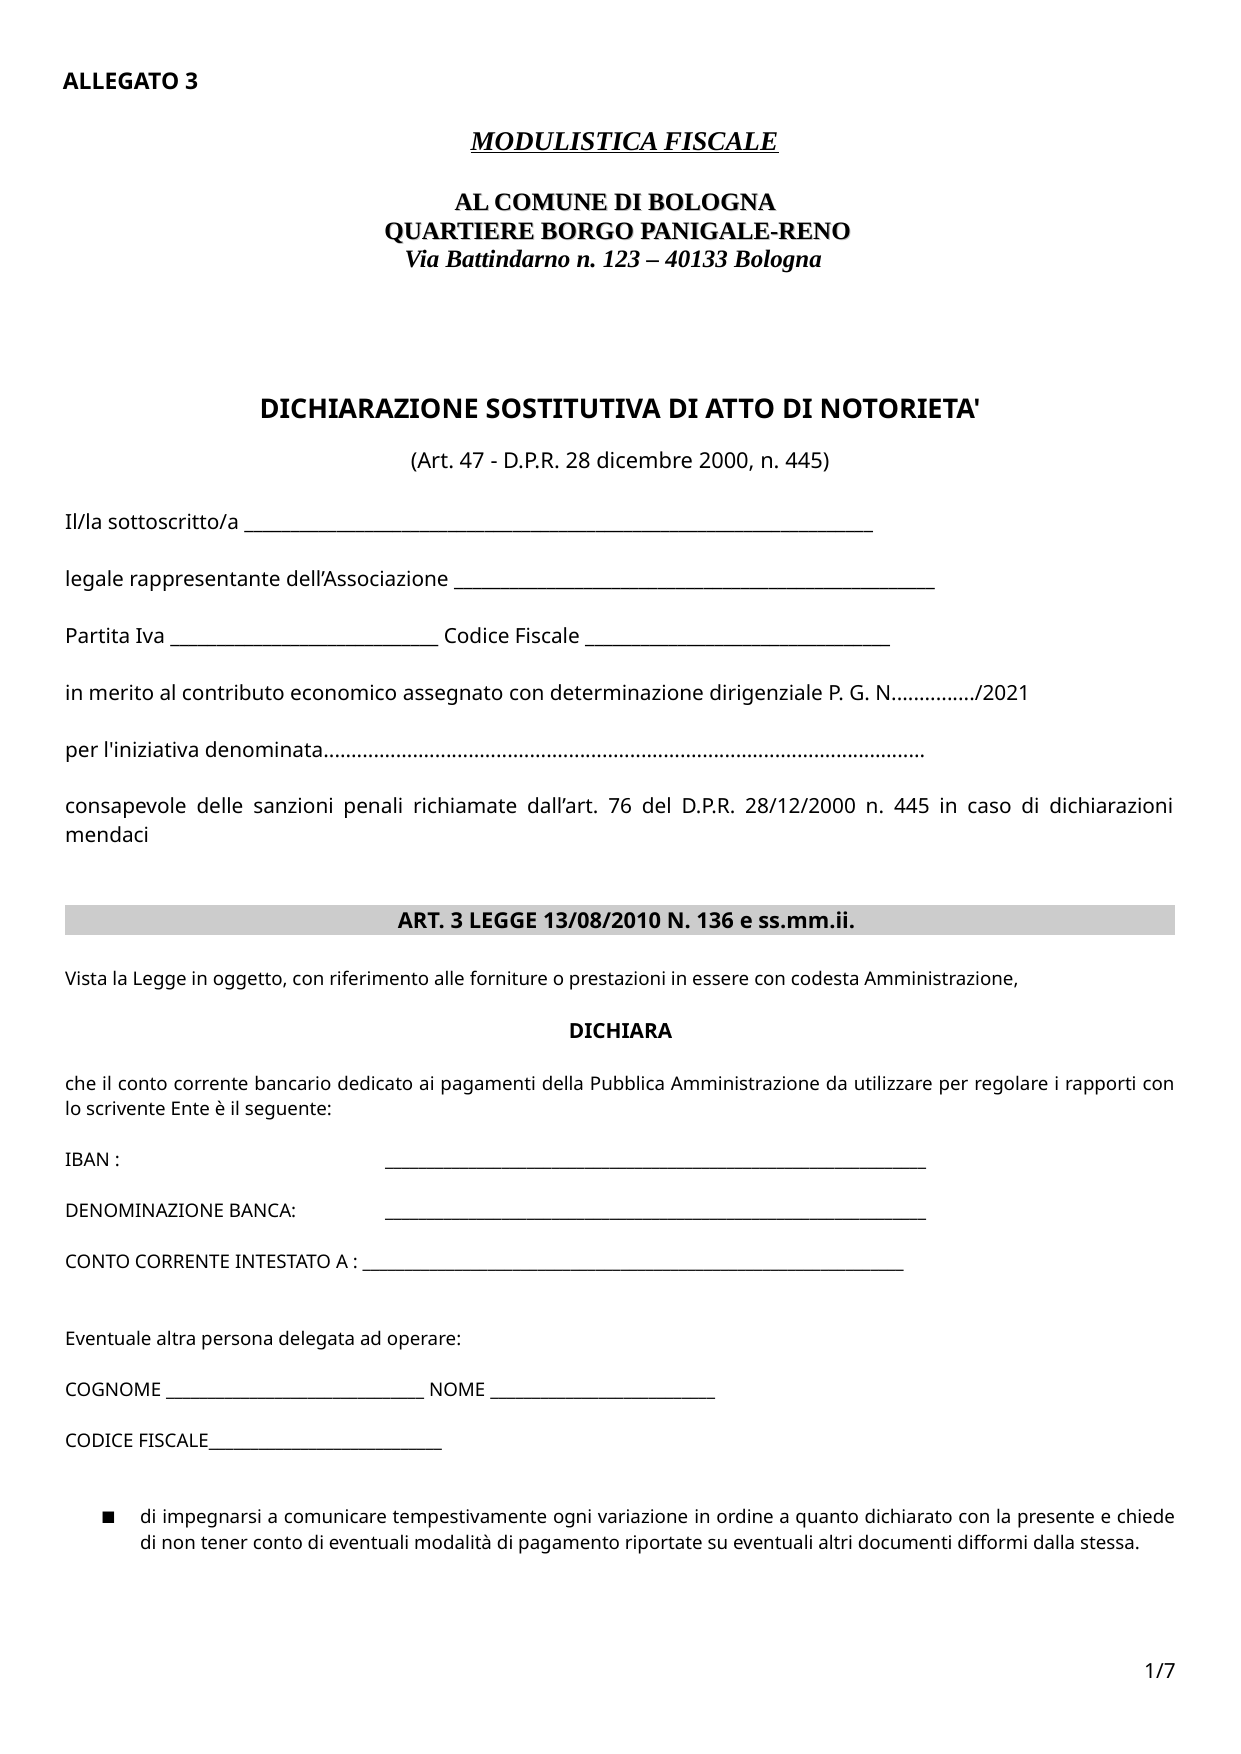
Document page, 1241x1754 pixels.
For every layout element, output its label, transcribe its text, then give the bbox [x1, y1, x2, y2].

text AL COMUNE DI BOLOGNA [65, 187, 1170, 216]
text in merito al contributo economico assegnato con determinazione dirigenziale P. G. N.............../2021 [65, 678, 1175, 706]
text Via Battindarno n. 123 – 40133 Bologna [65, 244, 1170, 273]
text ART. 3 LEGGE 13/08/2010 N. 136 e ss.mm.ii. [65, 905, 1175, 935]
text Vista la Legge in oggetto, con riferimento alle forniture o prestazioni in essere con codesta Amministrazione, [65, 965, 1175, 991]
text Modulistica fiscale [65, 125, 1186, 156]
text per l'iniziativa denominata............................................................................................................ [65, 735, 1175, 763]
text Partita Iva _____________________________ Codice Fiscale _________________________________ [65, 621, 1175, 649]
text consapevole delle sanzioni penali richiamate dall’art. 76 del D.P.R. 28/12/2000 n. 445 in caso di dichiarazioni mendaci [65, 792, 1175, 848]
text Eventuale altra persona delegata ad operare: [65, 1325, 1175, 1351]
text Il/la sottoscritto/a ____________________________________________________________________ [65, 507, 1175, 536]
text COGNOME _______________________________ NOME ___________________________ [65, 1376, 1175, 1402]
text DENOMINAZIONE BANCA: _________________________________________________________________ [65, 1198, 1175, 1223]
list di impegnarsi a comunicare tempestivamente ogni variazione in ordine a quanto dichiarato con la presente e chiede di non tener conto di eventuali modalità di pagamento riportate su eventuali altri documenti difformi dalla stessa. [102, 1504, 1175, 1555]
text QUARTIERE BORGO PANIGALE-RENO [65, 216, 1170, 244]
text che il conto corrente bancario dedicato ai pagamenti della Pubblica Amministrazione da utilizzare per regolare i rapporti con lo scrivente Ente è il seguente: [65, 1070, 1175, 1121]
text DICHIARA [65, 1016, 1175, 1044]
text CODICE FISCALE____________________________ [65, 1427, 1175, 1453]
text IBAN : _________________________________________________________________ [65, 1147, 1175, 1172]
text DICHIARAZIONE SOSTITUTIVA DI ATTO DI NOTORIETA' [65, 390, 1175, 427]
text (Art. 47 - D.P.R. 28 dicembre 2000, n. 445) [65, 445, 1175, 475]
text legale rappresentante dell’Associazione ____________________________________________________ [65, 564, 1175, 593]
text CONTO CORRENTE INTESTATO A : _________________________________________________________________ [65, 1249, 1175, 1274]
subtitle ALLEGATO 3 [63, 65, 1175, 96]
